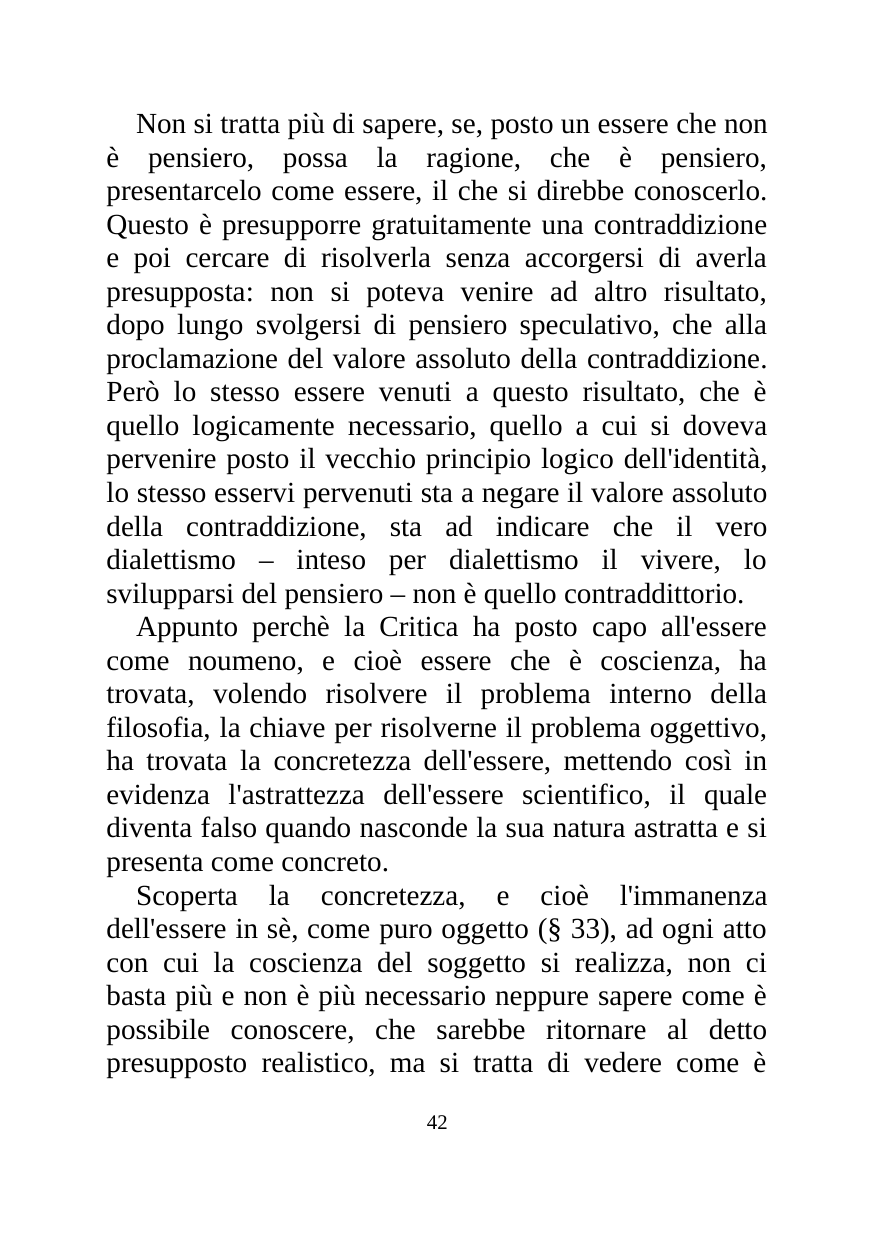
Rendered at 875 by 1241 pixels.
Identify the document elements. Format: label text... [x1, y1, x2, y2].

text Non si tratta più di sapere, se, posto un essere che non è pensiero, possa la ragione, che è pensiero, presentarcelo come essere, il che si direbbe conoscerlo. Questo è presupporre gratuitamente una contraddizione e poi cercare di risolverla senza accorgersi di averla presupposta: non si poteva venire ad altro risultato, dopo lungo svolgersi di pensiero speculativo, che alla proclamazione del valore assoluto della contraddizione. Però lo stesso essere venuti a questo risultato, che è quello logicamente necessario, quello a cui si doveva pervenire posto il vecchio principio logico dell'identità, lo stesso esservi pervenuti sta a negare il valore assoluto della contraddizione, sta ad indicare che il vero dialettismo – inteso per dialettismo il vivere, lo svilupparsi del pensiero – non è quello contraddittorio. [106, 106, 768, 609]
text Scoperta la concretezza, e cioè l'immanenza dell'essere in sè, come puro oggetto (§ 33), ad ogni atto con cui la coscienza del soggetto si realizza, non ci basta più e non è più necessario neppure sapere come è possibile conoscere, che sarebbe ritornare al detto presupposto realistico, ma si tratta di vedere come è [106, 878, 768, 1079]
text Appunto perchè la Critica ha posto capo all'essere come noumeno, e cioè essere che è coscienza, ha trovata, volendo risolvere il problema interno della filosofia, la chiave per risolverne il problema oggettivo, ha trovata la concretezza dell'essere, mettendo così in evidenza l'astrattezza dell'essere scientifico, il quale diventa falso quando nasconde la sua natura astratta e si presenta come concreto. [106, 609, 768, 878]
